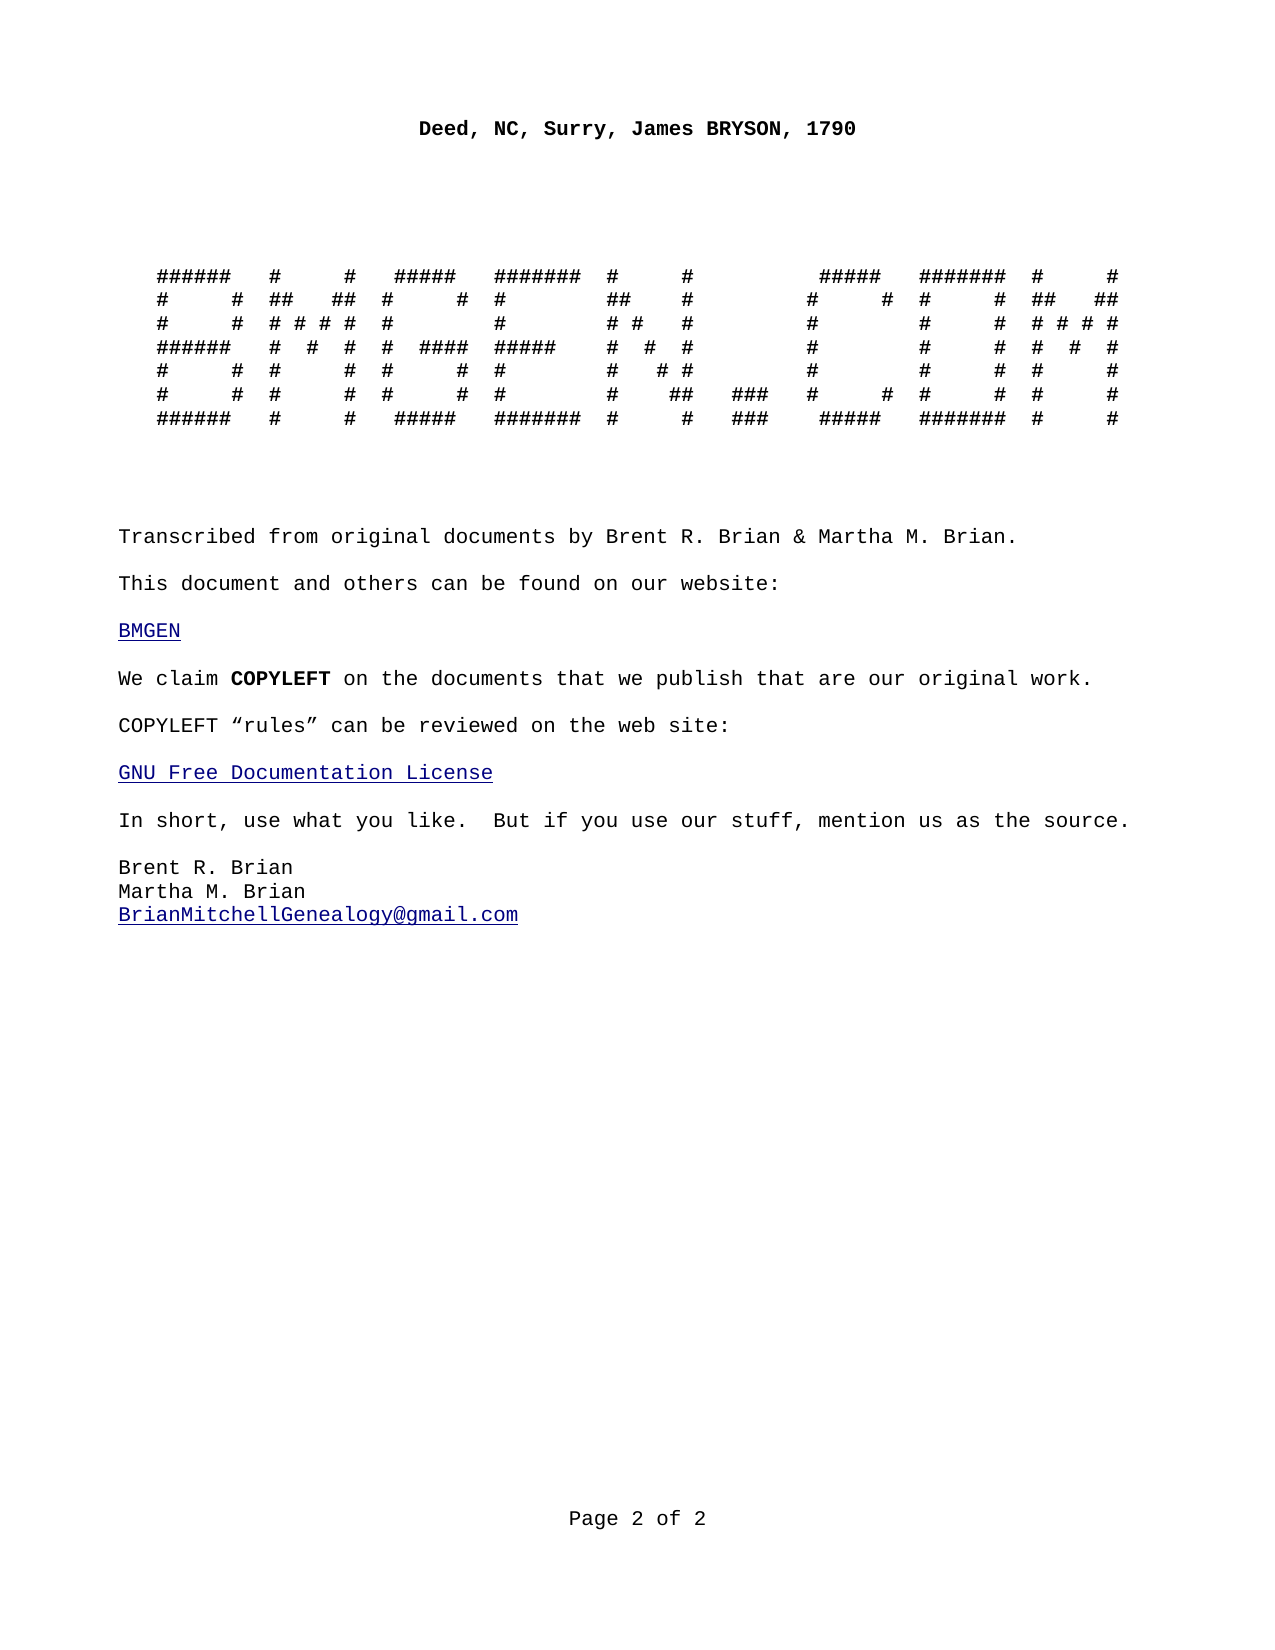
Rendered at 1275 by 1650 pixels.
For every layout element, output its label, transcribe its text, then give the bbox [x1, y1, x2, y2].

text Transcribed from original documents by Brent R. Brian & Martha M. Brian. [118, 526, 1157, 549]
text Martha M. Brian [118, 881, 1157, 904]
text # # # # # # # # # # # # # # # # # # [118, 313, 1157, 337]
text Brent R. Brian [118, 857, 1157, 881]
text In short, use what you like. But if you use our stuff, mention us as the source. [118, 810, 1157, 833]
text BrianMitchellGenealogy@gmail.com [118, 904, 1157, 928]
text ###### # # # # #### ##### # # # # # # # # # [118, 337, 1157, 360]
text This document and others can be found on our website: [118, 573, 1157, 597]
text # # ## ## # # # ## # # # # # ## ## [118, 289, 1157, 313]
text COPYLEFT “rules” can be reviewed on the web site: [118, 715, 1157, 739]
text We claim COPYLEFT on the documents that we publish that are our original work. [118, 668, 1157, 691]
text # # # # # # # # # # # # # # # [118, 360, 1157, 384]
text BMGEN [118, 621, 1157, 644]
text # # # # # # # # ## ### # # # # # # [118, 384, 1157, 408]
text ###### # # ##### ####### # # ### ##### ####### # # [118, 408, 1157, 431]
text ###### # # ##### ####### # # ##### ####### # # [118, 266, 1157, 289]
text GNU Free Documentation License [118, 762, 1157, 786]
